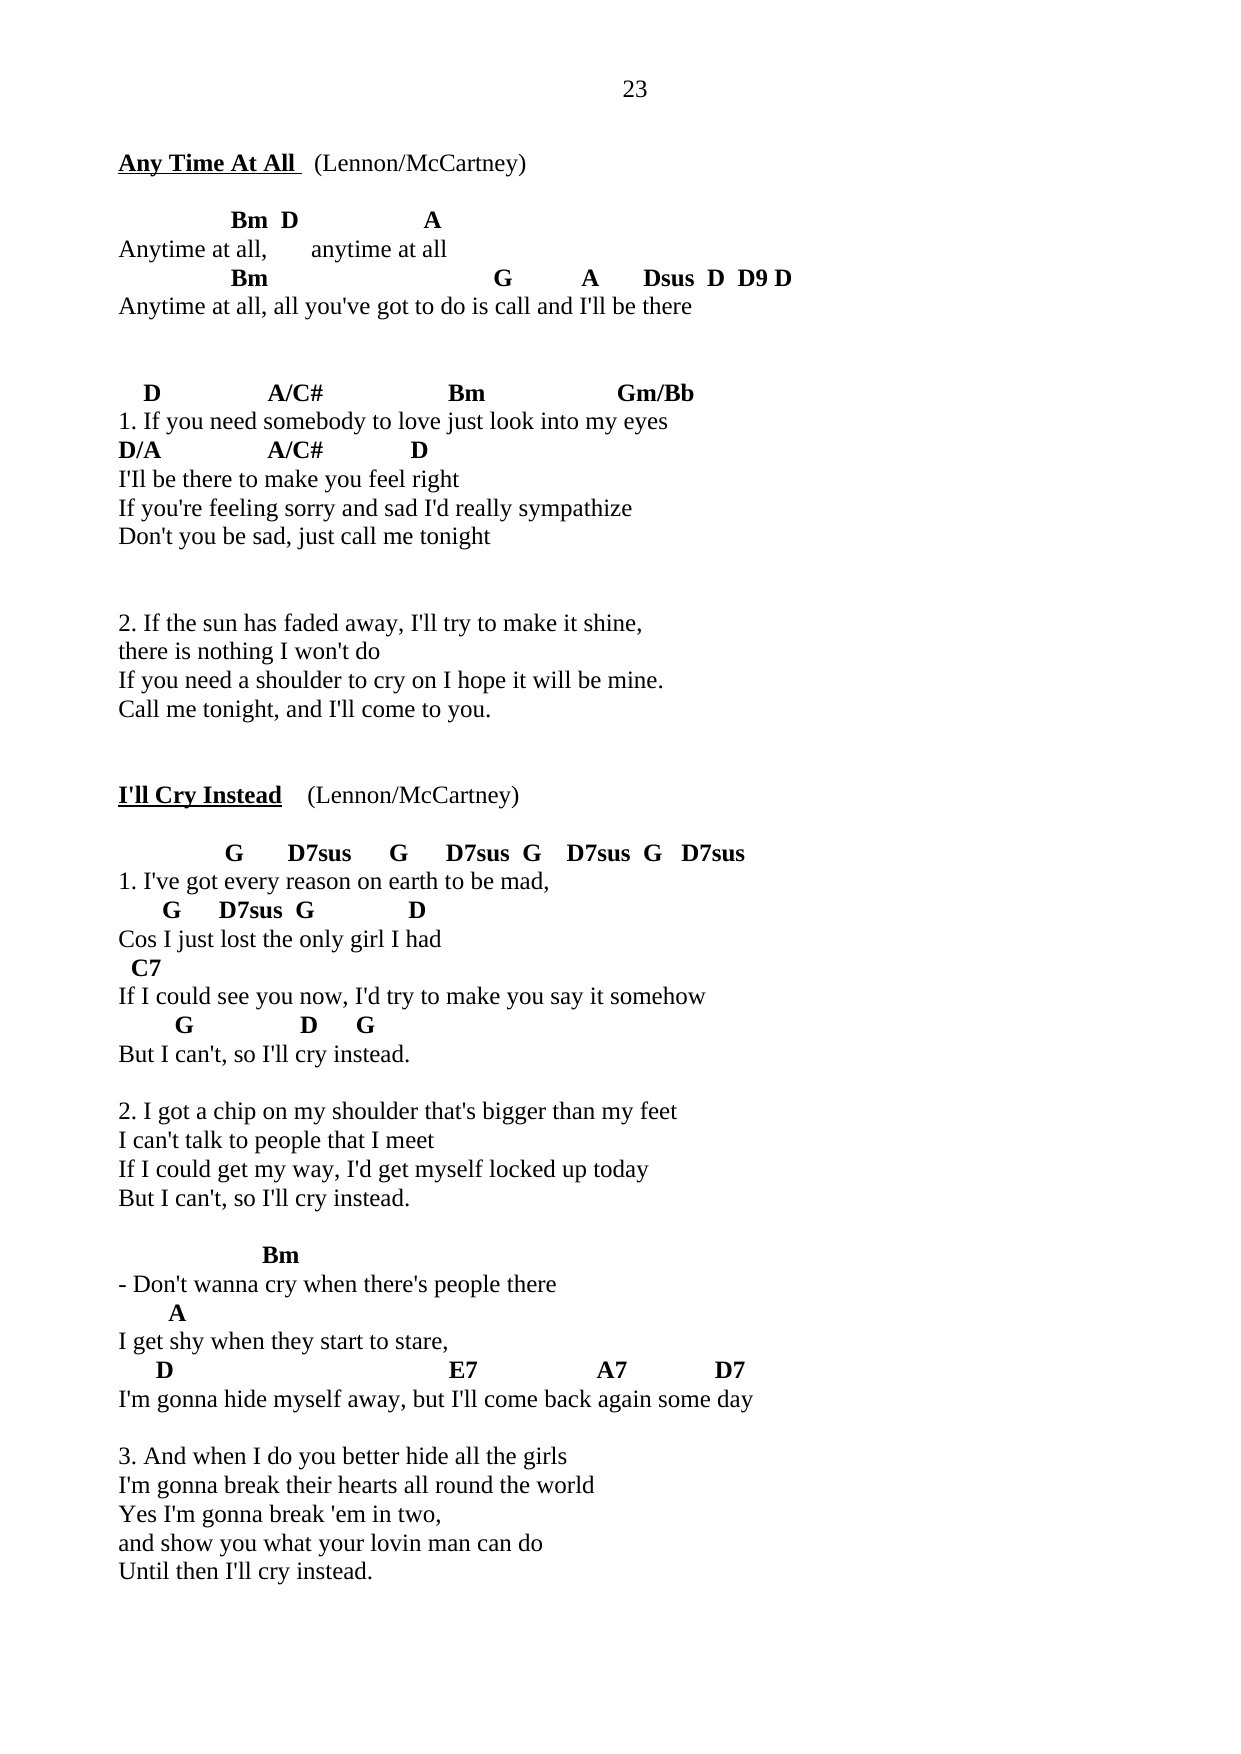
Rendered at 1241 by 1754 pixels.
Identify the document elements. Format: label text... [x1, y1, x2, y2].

text I'm gonna hide myself away, but I'll come back again some day [118, 1384, 1152, 1413]
text and show you what your lovin man can do [118, 1528, 1152, 1556]
text I'll Cry Instead (Lennon/McCartney) [118, 780, 1152, 809]
text Cos I just lost the only girl I had [118, 924, 1152, 953]
text D/A A/C# D [118, 435, 1152, 464]
text G D G [118, 1010, 1152, 1039]
text If you're feeling sorry and sad I'd really sympathize [118, 493, 1152, 521]
text 3. And when I do you better hide all the girls [118, 1441, 1152, 1470]
text I get shy when they start to stare, [118, 1326, 1152, 1355]
text Bm D A [118, 205, 1152, 234]
text - Don't wanna cry when there's people there [118, 1269, 1152, 1298]
text 2. I got a chip on my shoulder that's bigger than my feet [118, 1096, 1152, 1125]
text Anytime at all, all you've got to do is call and I'll be there [118, 291, 1152, 320]
text Bm G A Dsus D D9 D [118, 263, 1152, 291]
text 2. If the sun has faded away, I'll try to make it shine, there is nothing I won't do If you need a shoulder to cry on I hope it will be mine. Call me tonight, and I'll come to you. [118, 608, 1152, 723]
text I'm gonna break their hearts all round the world [118, 1470, 1152, 1499]
text Yes I'm gonna break 'em in two, [118, 1499, 1152, 1528]
text D A/C# Bm Gm/Bb [118, 378, 1152, 406]
text Bm [118, 1240, 1152, 1269]
text G D7sus G D [118, 895, 1152, 924]
text A [118, 1298, 1152, 1326]
text G D7sus G D7sus G D7sus G D7sus 1. I've got every reason on earth to be mad, [118, 838, 1152, 895]
text I can't talk to people that I meet [118, 1125, 1152, 1154]
text I'Il be there to make you feel right [118, 464, 1152, 493]
text 1. If you need somebody to love just look into my eyes [118, 406, 1152, 435]
text If I could get my way, I'd get myself locked up today [118, 1154, 1152, 1183]
text If I could see you now, I'd try to make you say it somehow [118, 981, 1152, 1010]
text But I can't, so I'll cry instead. [118, 1039, 1152, 1068]
text C7 [118, 953, 1152, 981]
text Until then I'll cry instead. [118, 1556, 1152, 1585]
text Any Time At All (Lennon/McCartney) [118, 148, 1152, 176]
text Don't you be sad, just call me tonight [118, 521, 1152, 550]
text Anytime at all, anytime at all [118, 234, 1152, 263]
text D E7 A7 D7 [118, 1355, 1152, 1384]
text But I can't, so I'll cry instead. [118, 1183, 1152, 1211]
